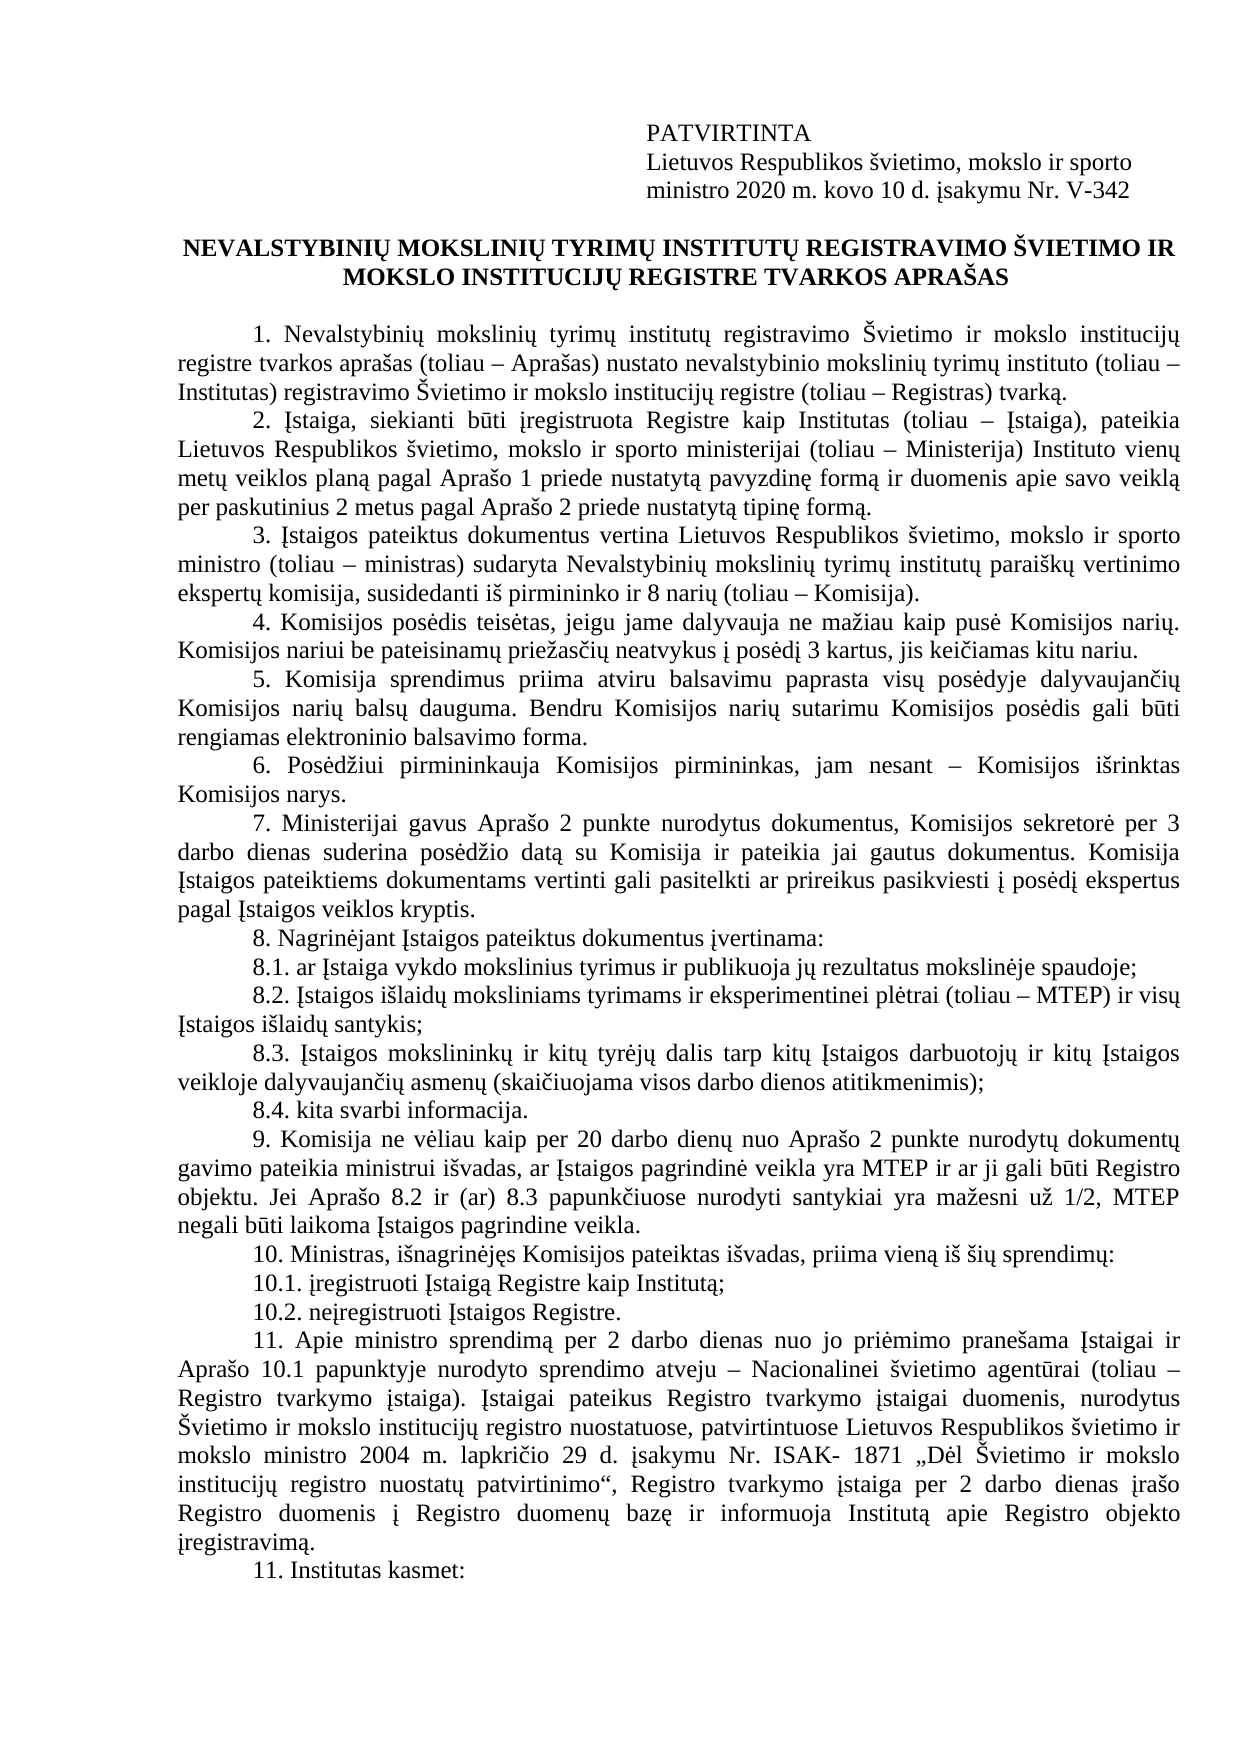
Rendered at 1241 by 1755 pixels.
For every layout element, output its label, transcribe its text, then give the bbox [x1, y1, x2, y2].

text 4. Komisijos posėdis teisėtas, jeigu jame dalyvauja ne mažiau kaip pusė Komisijos narių. Komisijos nariui be pateisinamų priežasčių neatvykus į posėdį 3 kartus, jis keičiamas kitu nariu. [177, 607, 1181, 664]
text PATVIRTINTA [646, 118, 1181, 147]
text 9. Komisija ne vėliau kaip per 20 darbo dienų nuo Aprašo 2 punkte nurodytų dokumentų gavimo pateikia ministrui išvadas, ar Įstaigos pagrindinė veikla yra MTEP ir ar ji gali būti Registro objektu. Jei Aprašo 8.2 ir (ar) 8.3 papunkčiuose nurodyti santykiai yra mažesni už 1/2, MTEP negali būti laikoma Įstaigos pagrindine veikla. [177, 1124, 1181, 1239]
text 8.2. Įstaigos išlaidų moksliniams tyrimams ir eksperimentinei plėtrai (toliau – MTEP) ir visų Įstaigos išlaidų santykis; [177, 981, 1181, 1038]
text Lietuvos Respublikos švietimo, mokslo ir sporto [646, 147, 1181, 176]
text 10. Ministras, išnagrinėjęs Komisijos pateiktas išvadas, priima vieną iš šių sprendimų: [177, 1239, 1181, 1268]
text ministro 2020 m. kovo 10 d. įsakymu Nr. V-342 [646, 176, 1181, 204]
text 8.4. kita svarbi informacija. [177, 1096, 1181, 1124]
text 1. Nevalstybinių mokslinių tyrimų institutų registravimo Švietimo ir mokslo institucijų registre tvarkos aprašas (toliau – Aprašas) nustato nevalstybinio mokslinių tyrimų instituto (toliau – Institutas) registravimo Švietimo ir mokslo institucijų registre (toliau – Registras) tvarką. [177, 319, 1181, 406]
text 11. Institutas kasmet: [177, 1556, 1181, 1584]
text 3. Įstaigos pateiktus dokumentus vertina Lietuvos Respublikos švietimo, mokslo ir sporto ministro (toliau – ministras) sudaryta Nevalstybinių mokslinių tyrimų institutų paraiškų vertinimo ekspertų komisija, susidedanti iš pirmininko ir 8 narių (toliau – Komisija). [177, 521, 1181, 607]
text 5. Komisija sprendimus priima atviru balsavimu paprasta visų posėdyje dalyvaujančių Komisijos narių balsų dauguma. Bendru Komisijos narių sutarimu Komisijos posėdis gali būti rengiamas elektroninio balsavimo forma. [177, 664, 1181, 751]
text 11. Apie ministro sprendimą per 2 darbo dienas nuo jo priėmimo pranešama Įstaigai ir Aprašo 10.1 papunktyje nurodyto sprendimo atveju – Nacionalinei švietimo agentūrai (toliau – Registro tvarkymo įstaiga). Įstaigai pateikus Registro tvarkymo įstaigai duomenis, nurodytus Švietimo ir mokslo institucijų registro nuostatuose, patvirtintuose Lietuvos Respublikos švietimo ir mokslo ministro 2004 m. lapkričio 29 d. įsakymu Nr. ISAK- 1871 „Dėl Švietimo ir mokslo institucijų registro nuostatų patvirtinimo“, Registro tvarkymo įstaiga per 2 darbo dienas įrašo Registro duomenis į Registro duomenų bazę ir informuoja Institutą apie Registro objekto įregistravimą. [177, 1326, 1181, 1556]
text 8. Nagrinėjant Įstaigos pateiktus dokumentus įvertinama: [177, 923, 1181, 952]
text 2. Įstaiga, siekianti būti įregistruota Registre kaip Institutas (toliau – Įstaiga), pateikia Lietuvos Respublikos švietimo, mokslo ir sporto ministerijai (toliau – Ministerija) Instituto vienų metų veiklos planą pagal Aprašo 1 priede nustatytą pavyzdinę formą ir duomenis apie savo veiklą per paskutinius 2 metus pagal Aprašo 2 priede nustatytą tipinę formą. [177, 406, 1181, 521]
text 10.2. neįregistruoti Įstaigos Registre. [177, 1297, 1181, 1326]
text 6. Posėdžiui pirmininkauja Komisijos pirmininkas, jam nesant – Komisijos išrinktas Komisijos narys. [177, 751, 1181, 808]
text 7. Ministerijai gavus Aprašo 2 punkte nurodytus dokumentus, Komisijos sekretorė per 3 darbo dienas suderina posėdžio datą su Komisija ir pateikia jai gautus dokumentus. Komisija Įstaigos pateiktiems dokumentams vertinti gali pasitelkti ar prireikus pasikviesti į posėdį ekspertus pagal Įstaigos veiklos kryptis. [177, 808, 1181, 923]
text NEVALSTYBINIŲ MOKSLINIŲ TYRIMŲ INSTITUTŲ REGISTRAVIMO ŠVIETIMO IR MOKSLO INSTITUCIJŲ REGISTRE TVARKOS APRAŠAS [177, 233, 1181, 291]
text 8.1. ar Įstaiga vykdo mokslinius tyrimus ir publikuoja jų rezultatus mokslinėje spaudoje; [177, 952, 1181, 981]
text 8.3. Įstaigos mokslininkų ir kitų tyrėjų dalis tarp kitų Įstaigos darbuotojų ir kitų Įstaigos veikloje dalyvaujančių asmenų (skaičiuojama visos darbo dienos atitikmenimis); [177, 1038, 1181, 1096]
text 10.1. įregistruoti Įstaigą Registre kaip Institutą; [177, 1268, 1181, 1297]
